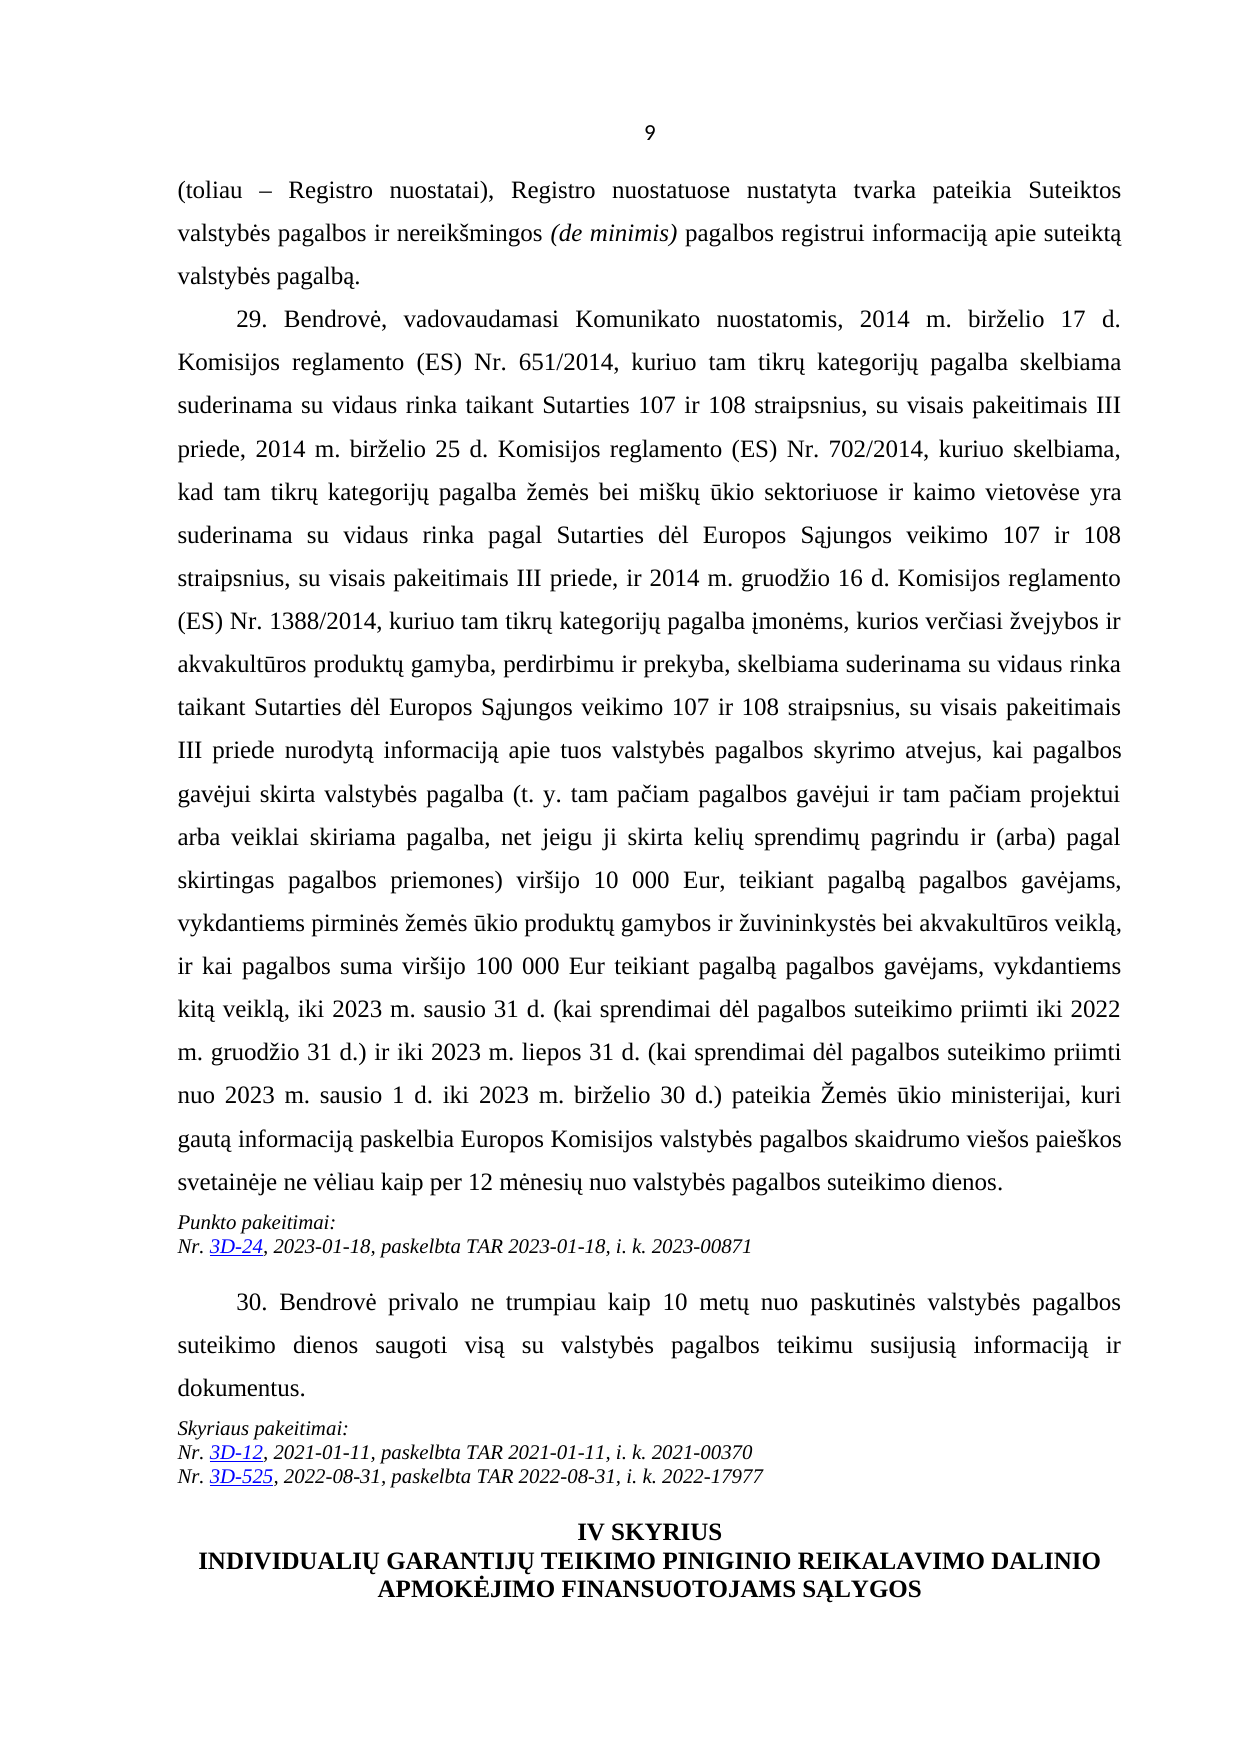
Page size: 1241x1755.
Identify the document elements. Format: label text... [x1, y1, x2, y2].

text Skyriaus pakeitimai: [177, 1416, 1122, 1440]
text Nr. 3D-12, 2021-01-11, paskelbta TAR 2021-01-11, i. k. 2021-00370 [177, 1440, 1122, 1464]
text Nr. 3D-525, 2022-08-31, paskelbta TAR 2022-08-31, i. k. 2022-17977 [177, 1464, 1122, 1488]
text 29. Bendrovė, vadovaudamasi Komunikato nuostatomis, 2014 m. birželio 17 d. Komisijos reglamento (ES) Nr. 651/2014, kuriuo tam tikrų kategorijų pagalba skelbiama suderinama su vidaus rinka taikant Sutarties 107 ir 108 straipsnius, su visais pakeitimais III priede, 2014 m. birželio 25 d. Komisijos reglamento (ES) Nr. 702/2014, kuriuo skelbiama, kad tam tikrų kategorijų pagalba žemės bei miškų ūkio sektoriuose ir kaimo vietovėse yra suderinama su vidaus rinka pagal Sutarties dėl Europos Sąjungos veikimo 107 ir 108 straipsnius, su visais pakeitimais III priede, ir 2014 m. gruodžio 16 d. Komisijos reglamento (ES) Nr. 1388/2014, kuriuo tam tikrų kategorijų pagalba įmonėms, kurios verčiasi žvejybos ir akvakultūros produktų gamyba, perdirbimu ir prekyba, skelbiama suderinama su vidaus rinka taikant Sutarties dėl Europos Sąjungos veikimo 107 ir 108 straipsnius, su visais pakeitimais III priede nurodytą informaciją apie tuos valstybės pagalbos skyrimo atvejus, kai pagalbos gavėjui skirta valstybės pagalba (t. y. tam pačiam pagalbos gavėjui ir tam pačiam projektui arba veiklai skiriama pagalba, net jeigu ji skirta kelių sprendimų pagrindu ir (arba) pagal skirtingas pagalbos priemones) viršijo 10 000 Eur, teikiant pagalbą pagalbos gavėjams, vykdantiems pirminės žemės ūkio produktų gamybos ir žuvininkystės bei akvakultūros veiklą, ir kai pagalbos suma viršijo 100 000 Eur teikiant pagalbą pagalbos gavėjams, vykdantiems kitą veiklą, iki 2023 m. sausio 31 d. (kai sprendimai dėl pagalbos suteikimo priimti iki 2022 m. gruodžio 31 d.) ir iki 2023 m. liepos 31 d. (kai sprendimai dėl pagalbos suteikimo priimti nuo 2023 m. sausio 1 d. iki 2023 m. birželio 30 d.) pateikia Žemės ūkio ministerijai, kuri gautą informaciją paskelbia Europos Komisijos valstybės pagalbos skaidrumo viešos paieškos svetainėje ne vėliau kaip per 12 mėnesių nuo valstybės pagalbos suteikimo dienos. [177, 304, 1122, 1196]
text Punkto pakeitimai: [177, 1210, 1122, 1234]
text Nr. 3D-24, 2023-01-18, paskelbta TAR 2023-01-18, i. k. 2023-00871 [177, 1234, 1122, 1258]
text IV SKYRIUS [177, 1517, 1122, 1546]
text INDIVIDUALIŲ GARANTIJŲ TEIKIMO PINIGINIO REIKALAVIMO DALINIO APMOKĖJIMO FINANSUOTOJAMS SĄLYGOS [177, 1546, 1122, 1603]
text 30. Bendrovė privalo ne trumpiau kaip 10 metų nuo paskutinės valstybės pagalbos suteikimo dienos saugoti visą su valstybės pagalbos teikimu susijusią informaciją ir dokumentus. [177, 1287, 1122, 1402]
text (toliau – Registro nuostatai), Registro nuostatuose nustatyta tvarka pateikia Suteiktos valstybės pagalbos ir nereikšmingos (de minimis) pagalbos registrui informaciją apie suteiktą valstybės pagalbą. [177, 175, 1122, 290]
